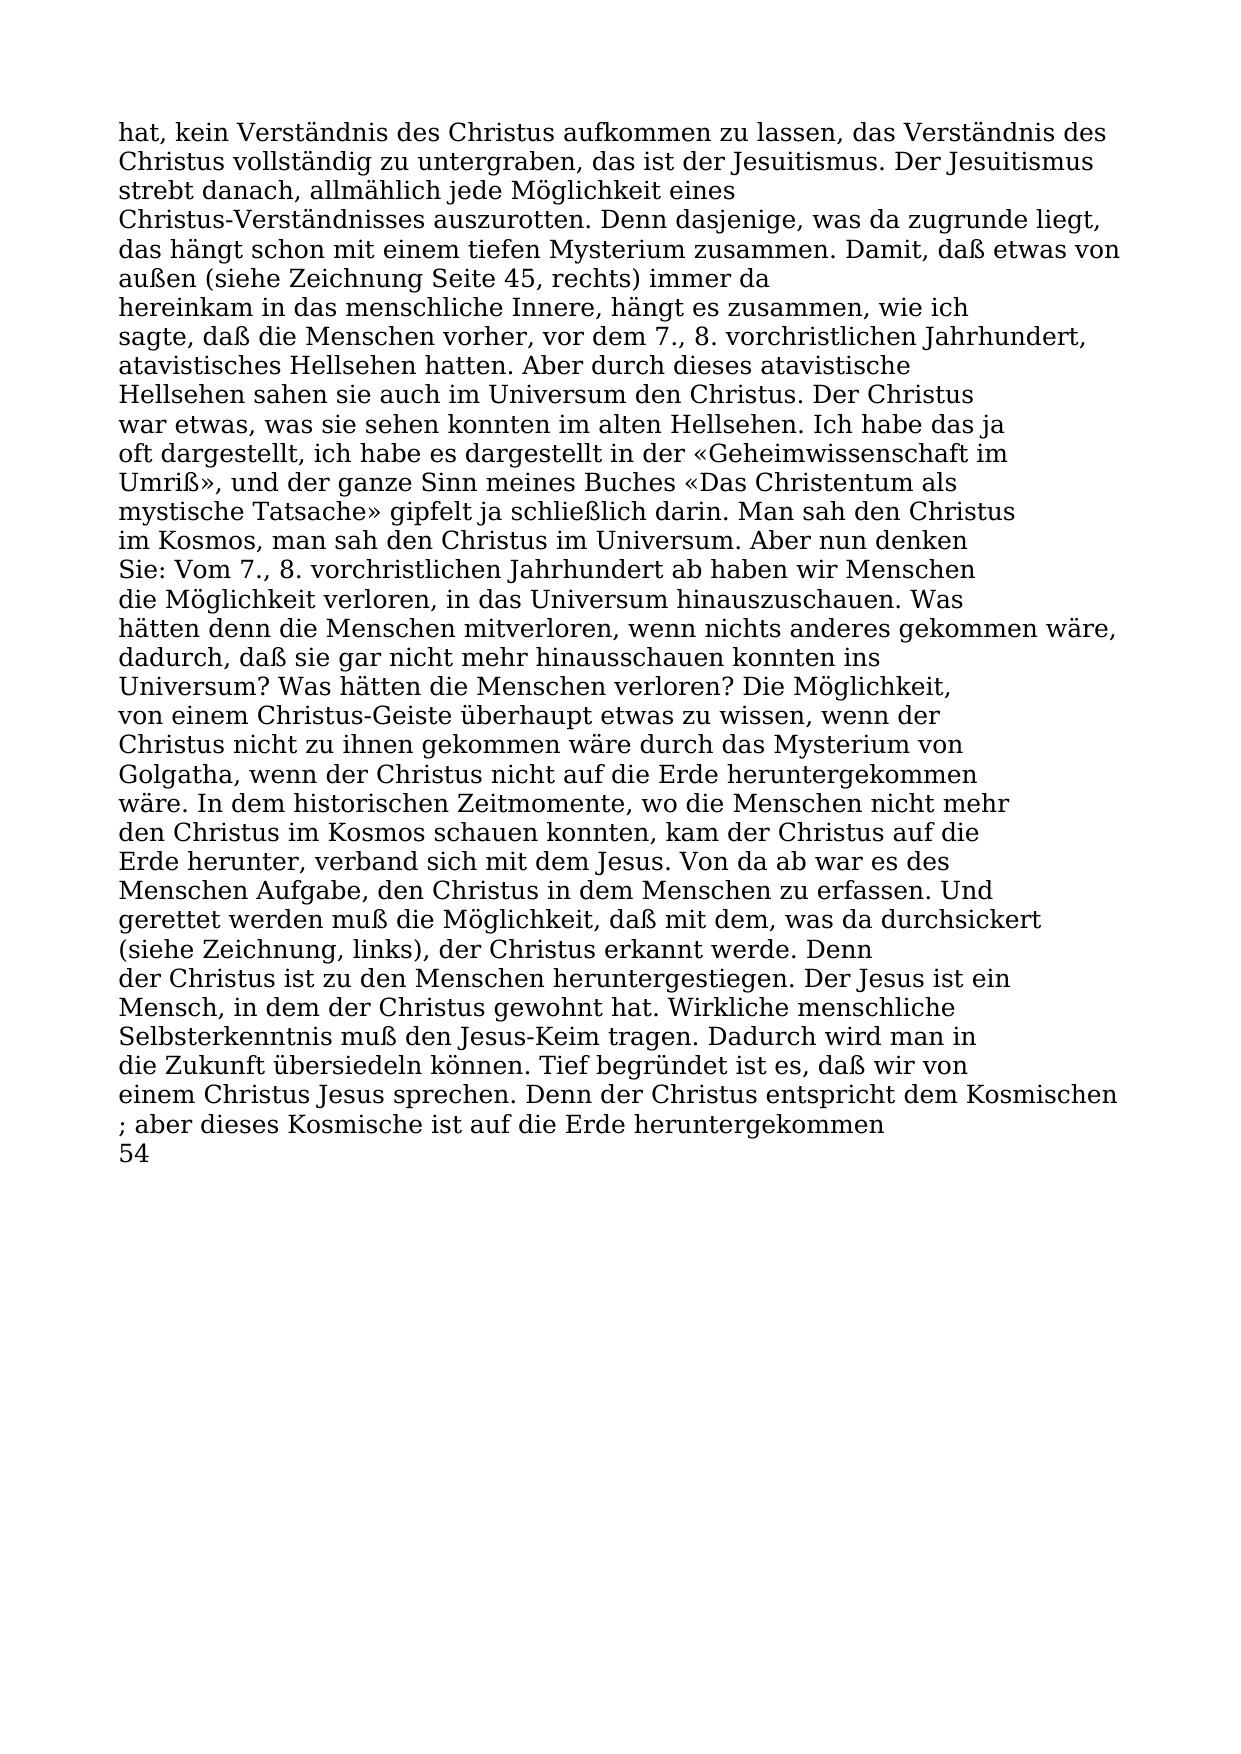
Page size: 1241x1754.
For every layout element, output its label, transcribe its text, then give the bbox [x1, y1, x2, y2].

text Sie: Vom 7., 8. vorchristlichen Jahrhundert ab haben wir Menschen [118, 556, 1122, 585]
text im Kosmos, man sah den Christus im Universum. Aber nun denken [118, 526, 1122, 556]
text wäre. In dem historischen Zeitmomente, wo die Menschen nicht mehr [118, 789, 1122, 818]
text Erde herunter, verband sich mit dem Jesus. Von da ab war es des [118, 847, 1122, 876]
text die Zukunft übersiedeln können. Tief begründet ist es, daß wir von [118, 1051, 1122, 1081]
text hereinkam in das menschliche Innere, hängt es zusammen, wie ich [118, 293, 1122, 322]
text Selbsterkenntnis muß den Jesus-Keim tragen. Dadurch wird man in [118, 1022, 1122, 1051]
text gerettet werden muß die Möglichkeit, daß mit dem, was da durchsickert (siehe Zeichnung, links), der Christus erkannt werde. Denn [118, 906, 1122, 964]
text von einem Christus-Geiste überhaupt etwas zu wissen, wenn der [118, 701, 1122, 731]
text sagte, daß die Menschen vorher, vor dem 7., 8. vorchristlichen Jahrhundert, atavistisches Hellsehen hatten. Aber durch dieses atavistische [118, 322, 1122, 381]
text Universum? Was hätten die Menschen verloren? Die Möglichkeit, [118, 672, 1122, 701]
text Umriß», und der ganze Sinn meines Buches «Das Christentum als [118, 468, 1122, 497]
text oft dargestellt, ich habe es dargestellt in der «Geheimwissenschaft im [118, 439, 1122, 468]
text Mensch, in dem der Christus gewohnt hat. Wirkliche menschliche [118, 993, 1122, 1022]
text der Christus ist zu den Menschen heruntergestiegen. Der Jesus ist ein [118, 964, 1122, 993]
text einem Christus Jesus sprechen. Denn der Christus entspricht dem Kosmischen ; aber dieses Kosmische ist auf die Erde heruntergekommen [118, 1081, 1122, 1139]
text Hellsehen sahen sie auch im Universum den Christus. Der Christus [118, 381, 1122, 410]
text mystische Tatsache» gipfelt ja schließlich darin. Man sah den Christus [118, 497, 1122, 526]
text Menschen Aufgabe, den Christus in dem Menschen zu erfassen. Und [118, 876, 1122, 906]
text Christus-Verständnisses auszurotten. Denn dasjenige, was da zugrunde liegt, das hängt schon mit einem tiefen Mysterium zusammen. Damit, daß etwas von außen (siehe Zeichnung Seite 45, rechts) immer da [118, 206, 1122, 293]
text den Christus im Kosmos schauen konnten, kam der Christus auf die [118, 818, 1122, 847]
text 54 [118, 1139, 1122, 1168]
text war etwas, was sie sehen konnten im alten Hellsehen. Ich habe das ja [118, 410, 1122, 439]
text Golgatha, wenn der Christus nicht auf die Erde heruntergekommen [118, 760, 1122, 789]
text Christus nicht zu ihnen gekommen wäre durch das Mysterium von [118, 731, 1122, 760]
text hat, kein Verständnis des Christus aufkommen zu lassen, das Verständnis des Christus vollständig zu untergraben, das ist der Jesuitismus. Der Jesuitismus strebt danach, allmählich jede Möglichkeit eines [118, 118, 1122, 206]
text die Möglichkeit verloren, in das Universum hinauszuschauen. Was [118, 585, 1122, 614]
text hätten denn die Menschen mitverloren, wenn nichts anderes gekommen wäre, dadurch, daß sie gar nicht mehr hinausschauen konnten ins [118, 614, 1122, 672]
